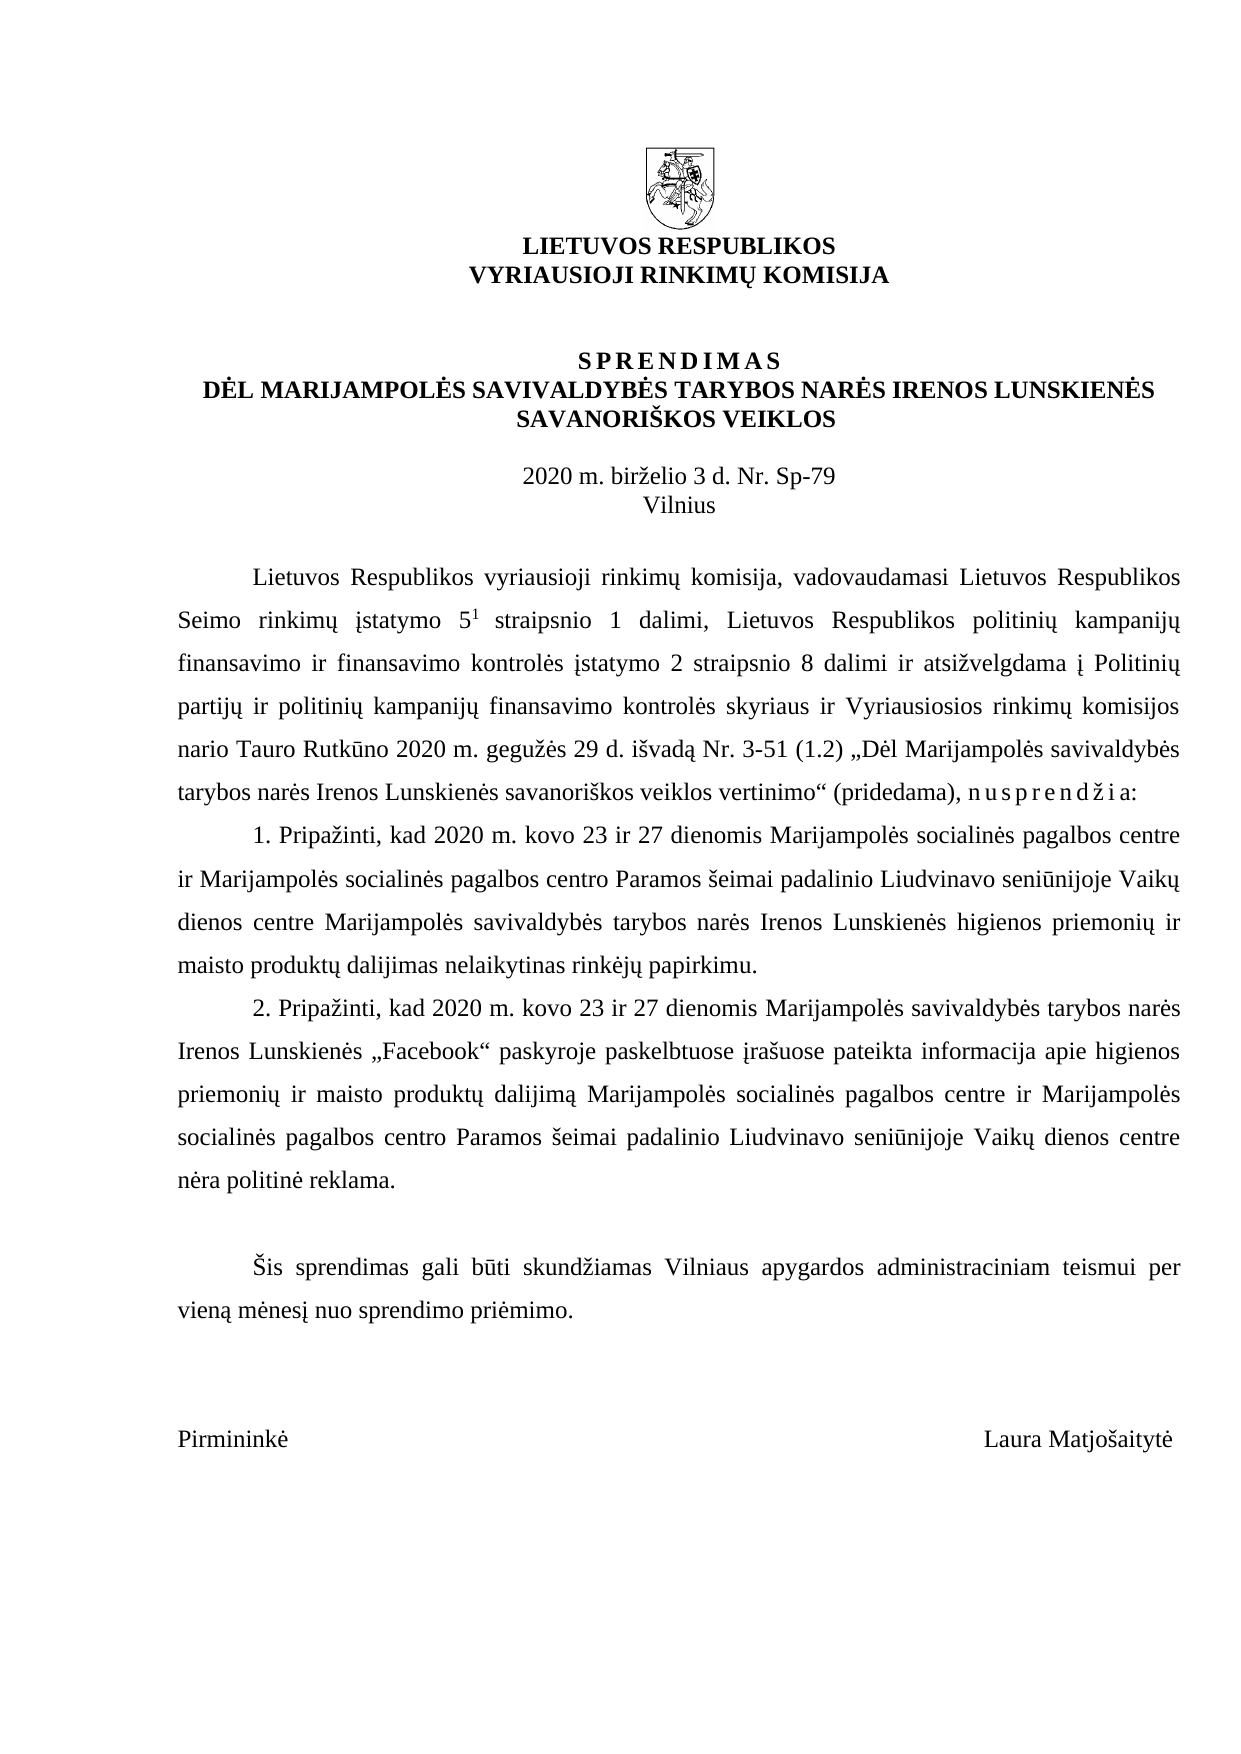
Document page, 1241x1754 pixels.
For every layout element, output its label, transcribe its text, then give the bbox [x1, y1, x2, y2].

text Vilnius [177, 490, 1181, 519]
text DĖL MARIJAMPOLĖS SAVIVALDYBĖS TARYBOS NARĖS IRENOS LUNSKIENĖS SAVANORIŠKOS VEIKLOS [177, 375, 1181, 432]
text 1. Pripažinti, kad 2020 m. kovo 23 ir 27 dienomis Marijampolės socialinės pagalbos centre ir Marijampolės socialinės pagalbos centro Paramos šeimai padalinio Liudvinavo seniūnijoje Vaikų dienos centre Marijampolės savivaldybės tarybos narės Irenos Lunskienės higienos priemonių ir maisto produktų dalijimas nelaikytinas rinkėjų papirkimu. [177, 821, 1181, 979]
text LIETUVOS RESPUBLIKOS [177, 231, 1181, 260]
text 2020 m. birželio 3 d. Nr. Sp-79 [177, 461, 1181, 490]
text SPRENDIMAS [177, 346, 1181, 375]
text Pirmininkė Laura Matjošaitytė [177, 1424, 1181, 1453]
text 2. Pripažinti, kad 2020 m. kovo 23 ir 27 dienomis Marijampolės savivaldybės tarybos narės Irenos Lunskienės „Facebook“ paskyroje paskelbtuose įrašuose pateikta informacija apie higienos priemonių ir maisto produktų dalijimą Marijampolės socialinės pagalbos centre ir Marijampolės socialinės pagalbos centro Paramos šeimai padalinio Liudvinavo seniūnijoje Vaikų dienos centre nėra politinė reklama. [177, 993, 1181, 1194]
text Šis sprendimas gali būti skundžiamas Vilniaus apygardos administraciniam teismui per vieną mėnesį nuo sprendimo priėmimo. [177, 1252, 1181, 1324]
text Lietuvos Respublikos vyriausioji rinkimų komisija, vadovaudamasi Lietuvos Respublikos Seimo rinkimų įstatymo 51 straipsnio 1 dalimi, Lietuvos Respublikos politinių kampanijų finansavimo ir finansavimo kontrolės įstatymo 2 straipsnio 8 dalimi ir atsižvelgdama į Politinių partijų ir politinių kampanijų finansavimo kontrolės skyriaus ir Vyriausiosios rinkimų komisijos nario Tauro Rutkūno 2020 m. gegužės 29 d. išvadą Nr. 3-51 (1.2) „Dėl Marijampolės savivaldybės tarybos narės Irenos Lunskienės savanoriškos veiklos vertinimo“ (pridedama), nusprendžia: [177, 562, 1181, 806]
text VYRIAUSIOJI RINKIMŲ KOMISIJA [177, 260, 1181, 289]
